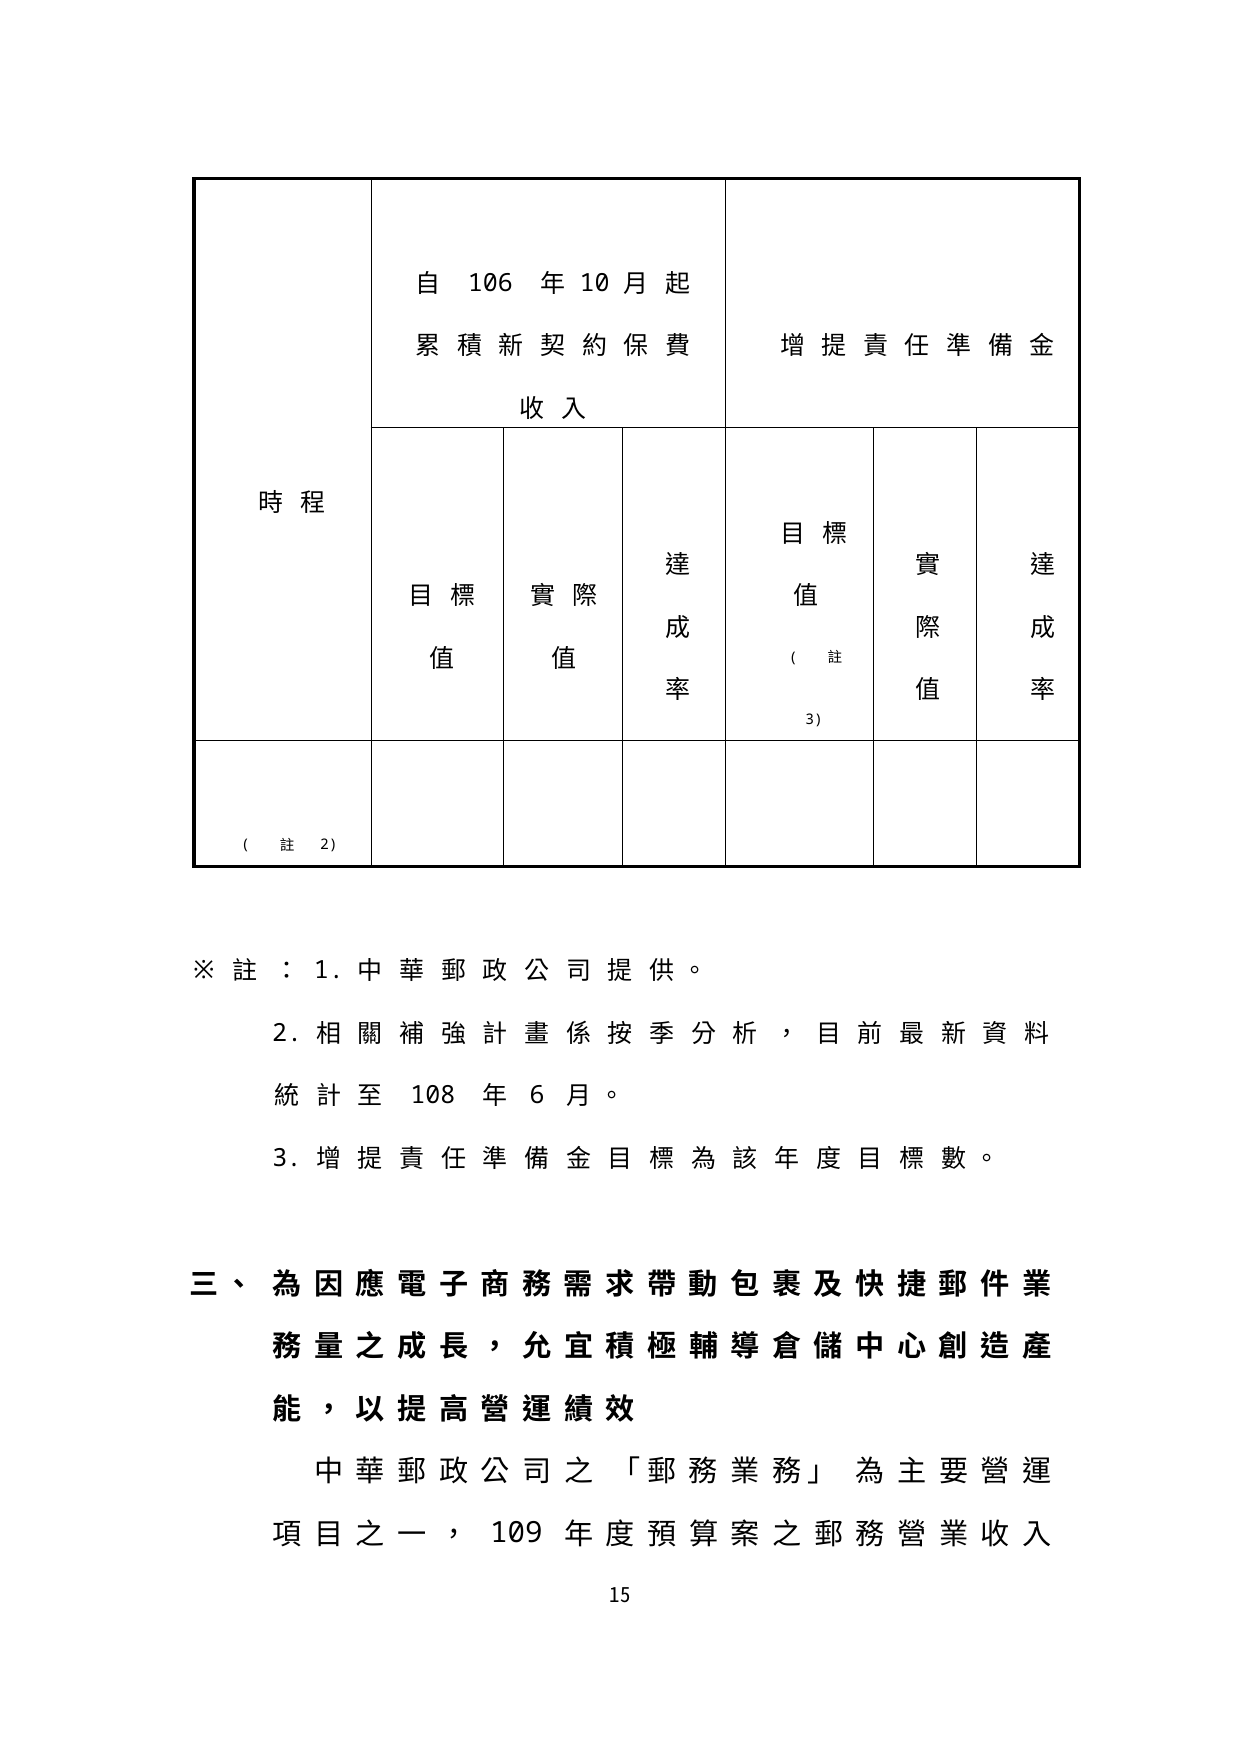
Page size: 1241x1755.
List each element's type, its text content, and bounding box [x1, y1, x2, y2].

table_header 時程 [196, 180, 371, 740]
table_cell [623, 741, 725, 865]
table_cell [504, 741, 622, 865]
table_header 自106年10月起 累積新契約保費收入 [372, 180, 725, 427]
table_cell [977, 741, 1078, 865]
table_cell 達成率 [623, 428, 725, 740]
text 中華郵政公司之「郵務業務」為主要營運項目之一，109年度預算案之郵務營業收入 [242, 1427, 1058, 1552]
table_cell 達成率 [977, 428, 1078, 740]
text 2.相關補強計畫係按季分析，目前最新資料統計至108年6月。 [256, 990, 1058, 1115]
text 3.增提責任準備金目標為該年度目標數。 [256, 1115, 1058, 1177]
table_cell 目標值(註3) [726, 428, 873, 740]
table_cell 實際值 [504, 428, 622, 740]
table_header 增提責任準備金 [726, 180, 1078, 427]
table_cell 目標值 [372, 428, 503, 740]
table_cell [372, 741, 503, 865]
table_cell [874, 741, 976, 865]
table_cell [726, 741, 873, 865]
text ※註：1.中華郵政公司提供。 [183, 927, 1058, 990]
table_cell (註2) [196, 741, 371, 865]
table_cell 實際值 [874, 428, 976, 740]
text 三、為因應電子商務需求帶動包裹及快捷郵件業務量之成長，允宜積極輔導倉儲中心創造產能，以提高營運績效 [183, 1240, 1058, 1427]
